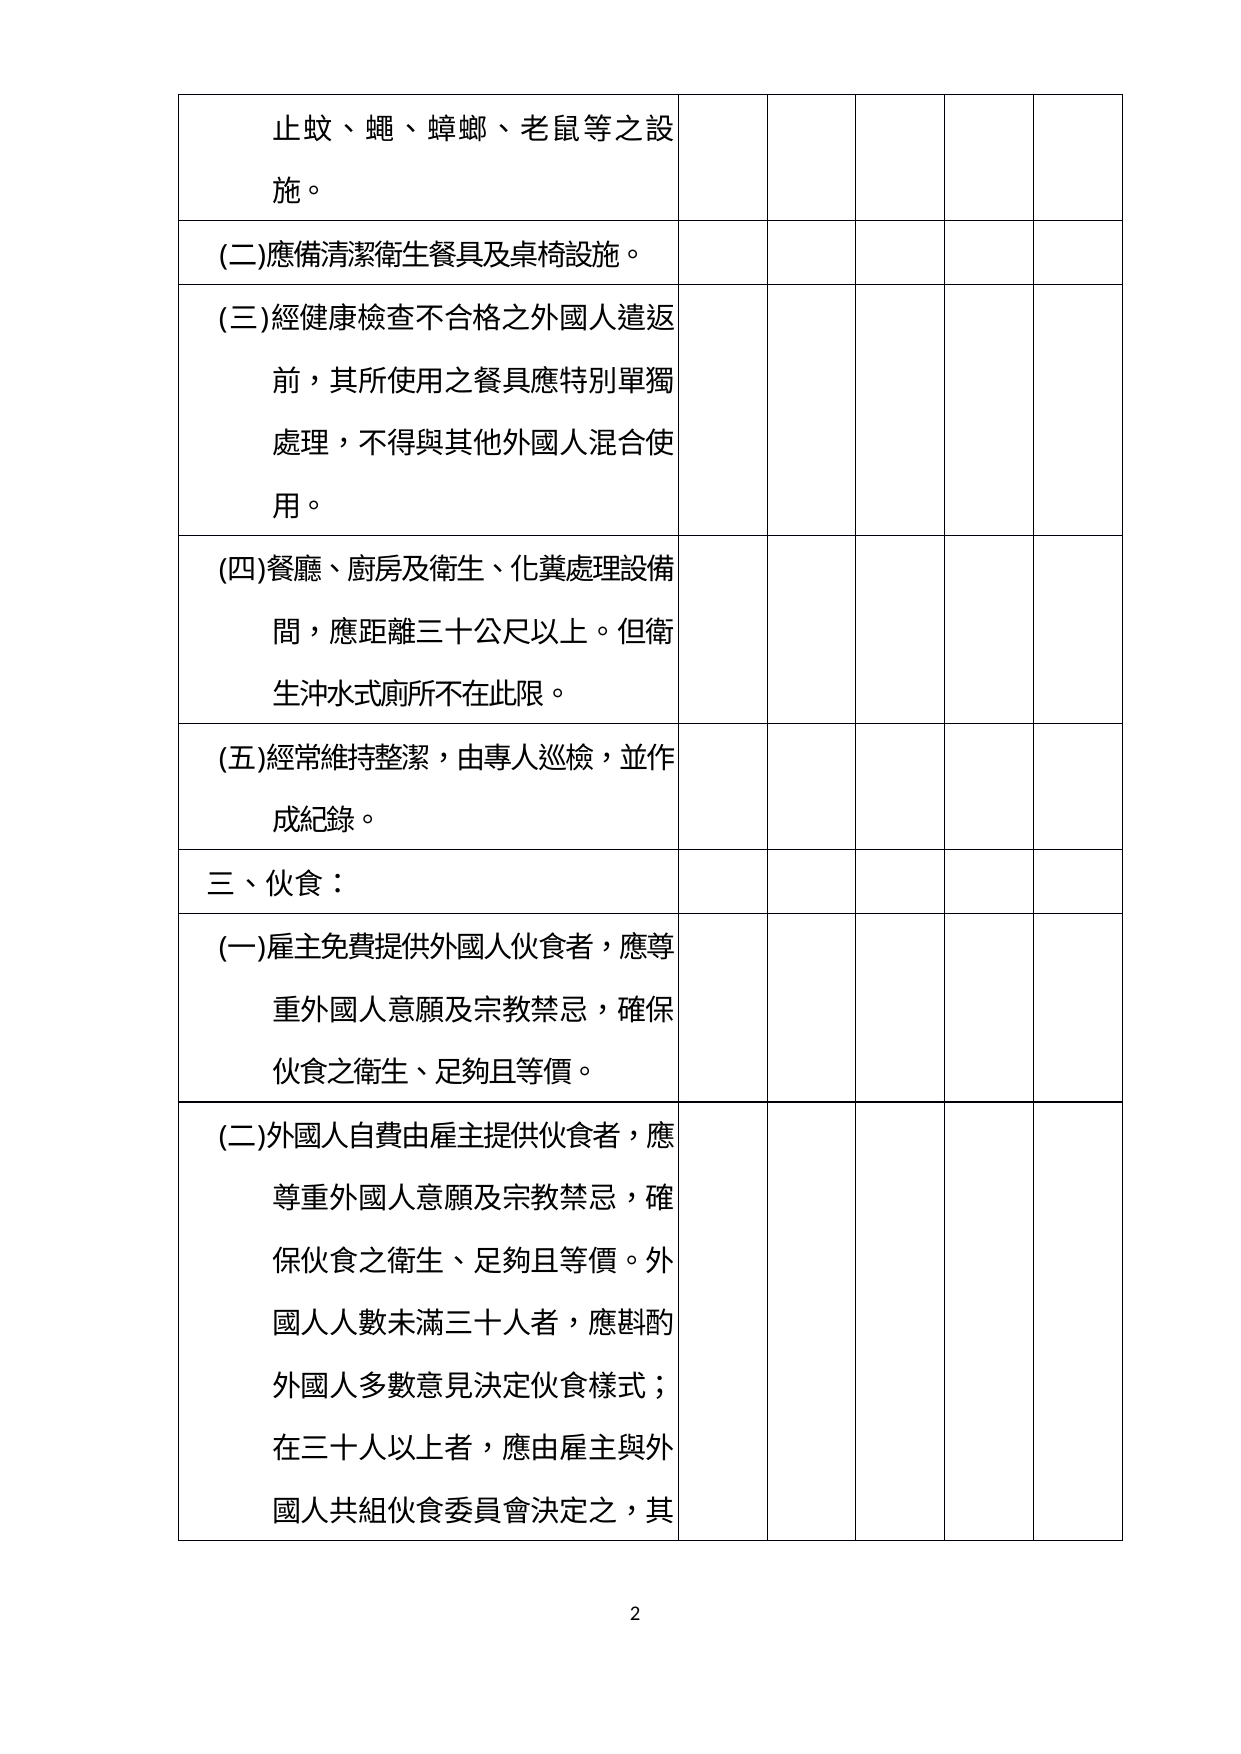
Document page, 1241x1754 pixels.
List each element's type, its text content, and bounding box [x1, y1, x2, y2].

table_cell (二)應備清潔衛生餐具及桌椅設施。 [179, 221, 678, 284]
table_cell [679, 285, 767, 535]
table_cell [856, 1103, 944, 1540]
table_cell (一)雇主免費提供外國人伙食者，應尊重外國人意願及宗教禁忌，確保伙食之衛生、足夠且等價。 [179, 914, 678, 1101]
table_cell [679, 1103, 767, 1540]
table_cell [1034, 724, 1122, 849]
table_cell 三、伙食： [179, 850, 678, 913]
table_cell [679, 850, 767, 913]
table_cell [1034, 1103, 1122, 1540]
table_cell [768, 724, 855, 849]
table_cell (五)經常維持整潔，由專人巡檢，並作成紀錄。 [179, 724, 678, 849]
table_cell [856, 95, 944, 220]
table_cell [679, 724, 767, 849]
table_cell [945, 724, 1033, 849]
table_cell [768, 914, 855, 1101]
table_cell [1034, 914, 1122, 1101]
table_cell [945, 850, 1033, 913]
table_cell [1034, 536, 1122, 723]
table_cell [945, 536, 1033, 723]
table_cell (三)經健康檢查不合格之外國人遣返前，其所使用之餐具應特別單獨處理，不得與其他外國人混合使用。 [179, 285, 678, 535]
table_cell [945, 95, 1033, 220]
table_cell [679, 914, 767, 1101]
table_cell [945, 1103, 1033, 1540]
table_cell [945, 221, 1033, 284]
table_cell [768, 95, 855, 220]
table_cell [768, 536, 855, 723]
table_cell [679, 536, 767, 723]
table_cell [856, 724, 944, 849]
table_cell [1034, 850, 1122, 913]
table_cell 止蚊、蠅、蟑螂、老鼠等之設施。 [179, 95, 678, 220]
table_cell [768, 221, 855, 284]
table_cell [856, 850, 944, 913]
table_cell [768, 850, 855, 913]
table_cell [1034, 95, 1122, 220]
table_cell [679, 95, 767, 220]
table_cell (二)外國人自費由雇主提供伙食者，應尊重外國人意願及宗教禁忌，確保伙食之衛生、足夠且等價。外國人人數未滿三十人者，應斟酌外國人多數意見決定伙食樣式；在三十人以上者，應由雇主與外國人共組伙食委員會決定之，其 [179, 1103, 678, 1540]
table_cell [945, 914, 1033, 1101]
table_cell [1034, 221, 1122, 284]
table_cell [856, 914, 944, 1101]
table_cell [1034, 285, 1122, 535]
table_cell [856, 221, 944, 284]
table_cell (四)餐廳、廚房及衛生、化糞處理設備間，應距離三十公尺以上。但衛生沖水式廁所不在此限。 [179, 536, 678, 723]
table_cell [945, 285, 1033, 535]
table_cell [768, 285, 855, 535]
table_cell [768, 1103, 855, 1540]
table_cell [856, 536, 944, 723]
table_cell [679, 221, 767, 284]
table_cell [856, 285, 944, 535]
